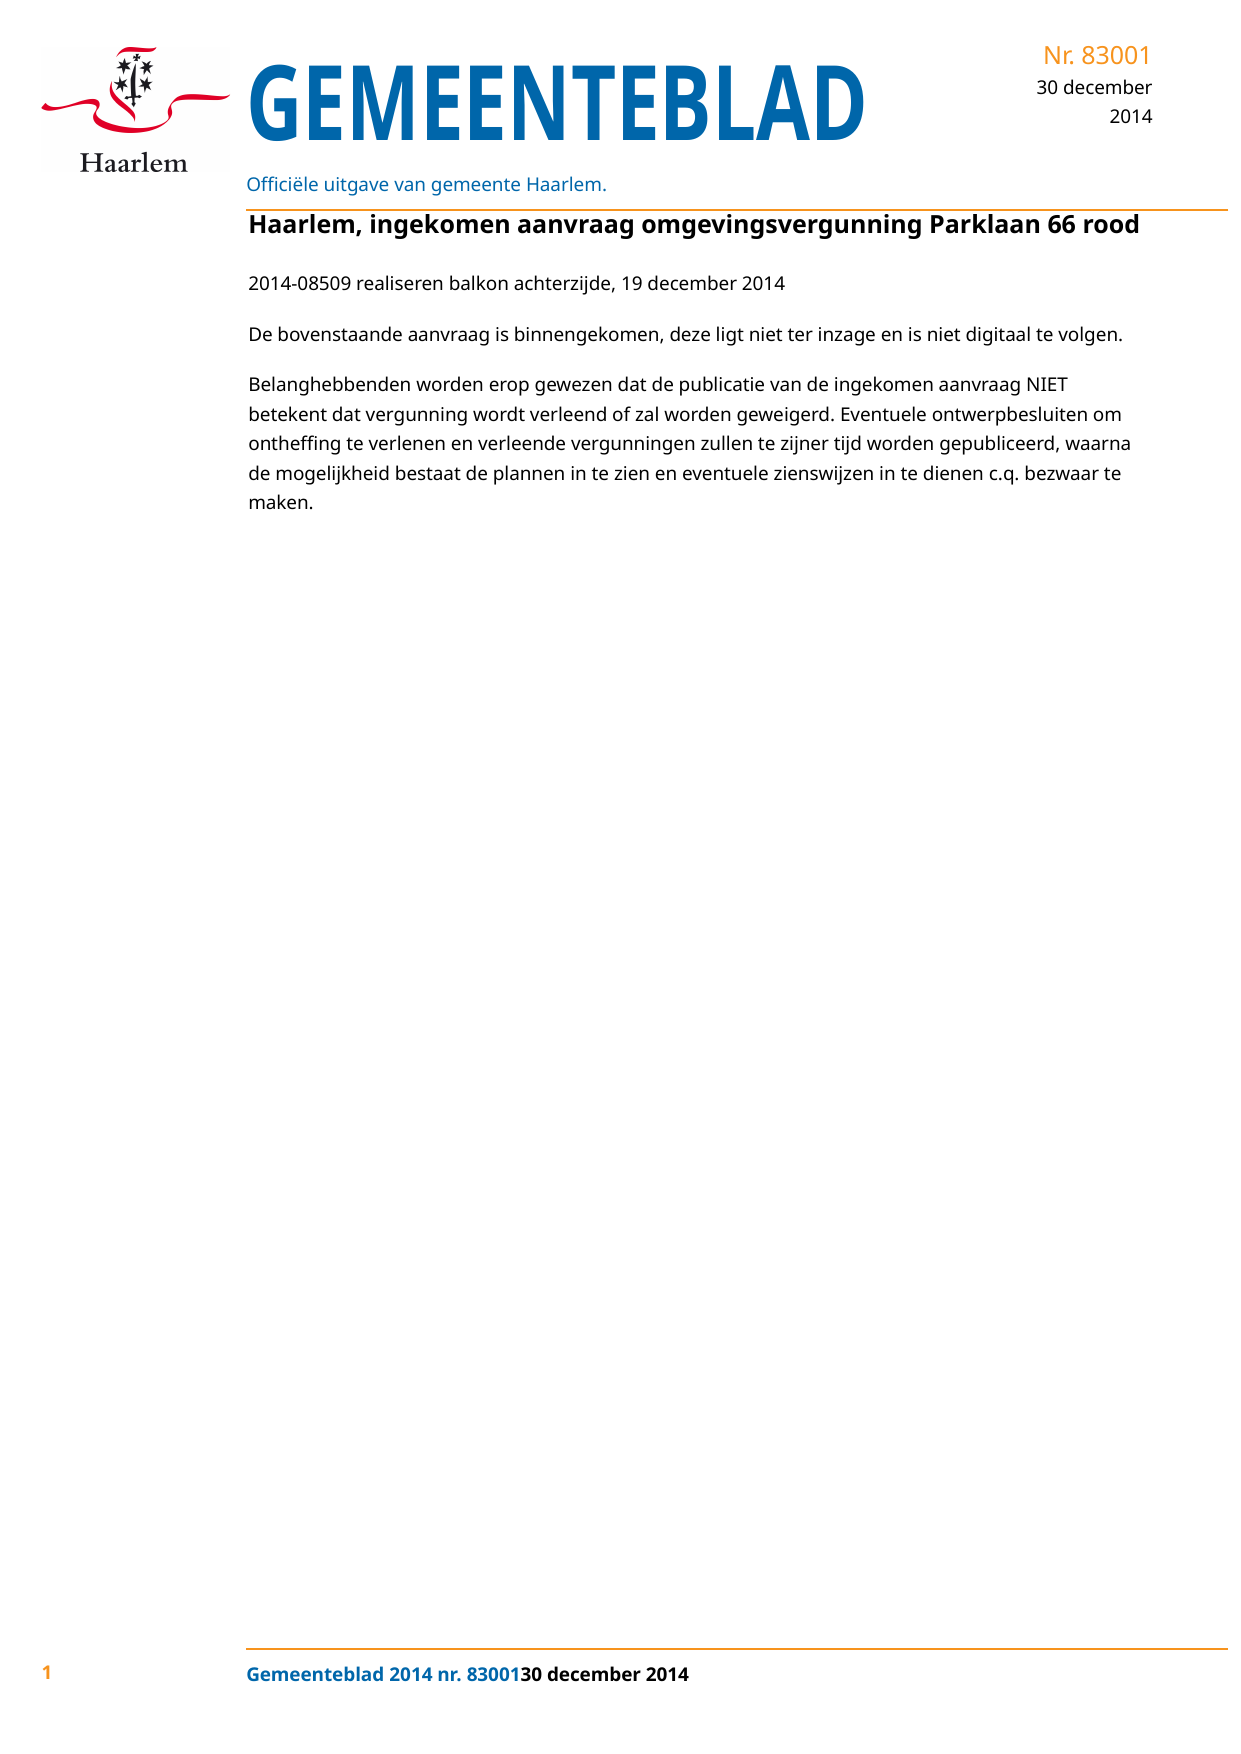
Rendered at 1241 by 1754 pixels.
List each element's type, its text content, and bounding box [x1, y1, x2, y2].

text De bovenstaande aanvraag is binnengekomen, deze ligt niet ter inzage en is niet digitaal te volgen. [248, 321, 1152, 346]
text Haarlem, ingekomen aanvraag omgevingsvergunning Parklaan 66 rood [248, 211, 1152, 241]
text Belanghebbenden worden erop gewezen dat de publicatie van de ingekomen aanvraag NIET betekent dat vergunning wordt verleend of zal worden geweigerd. Eventuele ontwerpbesluiten om ontheffing te verlenen en verleende vergunningen zullen te zijner tijd worden gepubliceerd, waarna de mogelijkheid bestaat de plannen in te zien en eventuele zienswijzen in te dienen c.q. bezwaar te maken. [248, 371, 1152, 515]
text 2014-08509 realiseren balkon achterzijde, 19 december 2014 [248, 270, 1152, 296]
picture [41, 47, 231, 172]
